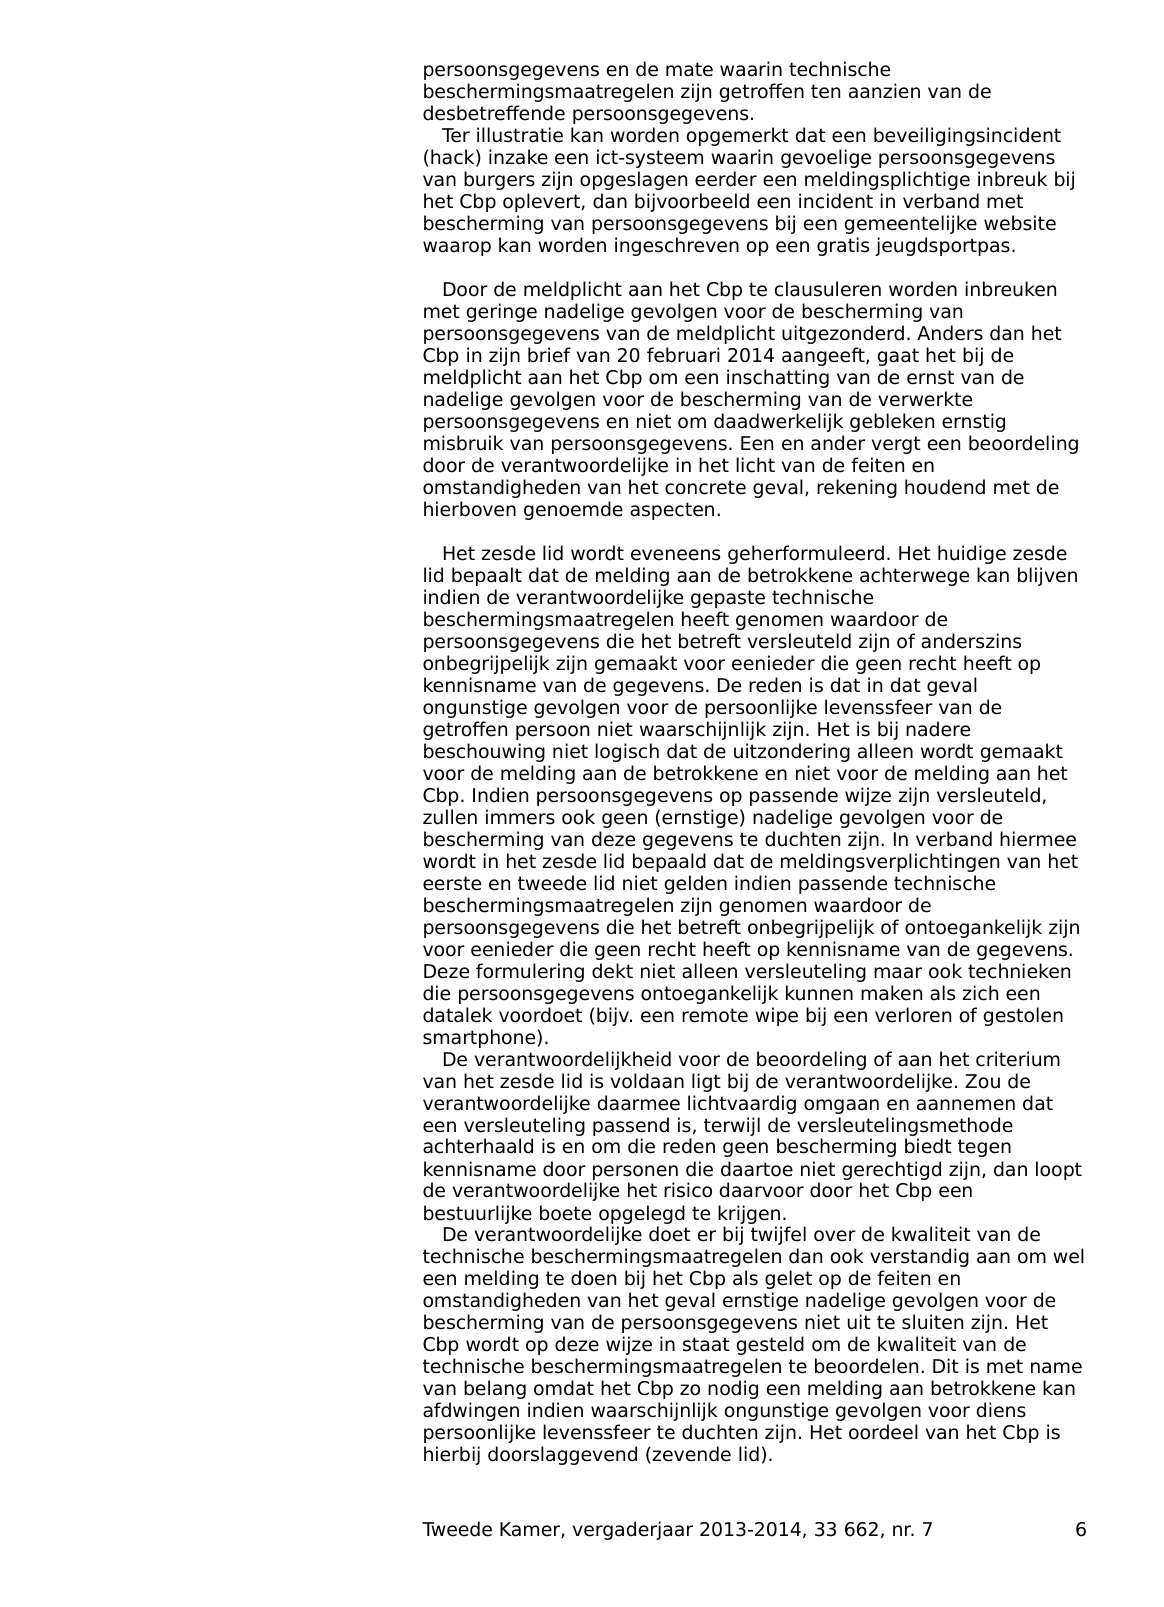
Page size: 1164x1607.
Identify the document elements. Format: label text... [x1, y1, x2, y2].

text Ter illustratie kan worden opgemerkt dat een beveiligingsincident (hack) inzake een ict-systeem waarin gevoelige persoonsgegevens van burgers zijn opgeslagen eerder een meldingsplichtige inbreuk bij het Cbp oplevert, dan bijvoorbeeld een incident in verband met bescherming van persoonsgegevens bij een gemeentelijke website waarop kan worden ingeschreven op een gratis jeugdsportpas. [422, 125, 1087, 257]
text Door de meldplicht aan het Cbp te clausuleren worden inbreuken met geringe nadelige gevolgen voor de bescherming van persoonsgegevens van de meldplicht uitgezonderd. Anders dan het Cbp in zijn brief van 20 februari 2014 aangeeft, gaat het bij de meldplicht aan het Cbp om een inschatting van de ernst van de nadelige gevolgen voor de bescherming van de verwerkte persoonsgegevens en niet om daadwerkelijk gebleken ernstig misbruik van persoonsgegevens. Een en ander vergt een beoordeling door de verantwoordelijke in het licht van de feiten en omstandigheden van het concrete geval, rekening houdend met de hierboven genoemde aspecten. [422, 279, 1087, 521]
text persoonsgegevens en de mate waarin technische beschermingsmaatregelen zijn getroffen ten aanzien van de desbetreffende persoonsgegevens. [422, 59, 1087, 125]
text De verantwoordelijke doet er bij twijfel over de kwaliteit van de technische beschermingsmaatregelen dan ook verstandig aan om wel een melding te doen bij het Cbp als gelet op de feiten en omstandigheden van het geval ernstige nadelige gevolgen voor de bescherming van de persoonsgegevens niet uit te sluiten zijn. Het Cbp wordt op deze wijze in staat gesteld om de kwaliteit van de technische beschermingsmaatregelen te beoordelen. Dit is met name van belang omdat het Cbp zo nodig een melding aan betrokkene kan afdwingen indien waarschijnlijk ongunstige gevolgen voor diens persoonlijke levenssfeer te duchten zijn. Het oordeel van het Cbp is hierbij doorslaggevend (zevende lid). [422, 1224, 1087, 1466]
text Het zesde lid wordt eveneens geherformuleerd. Het huidige zesde lid bepaalt dat de melding aan de betrokkene achterwege kan blijven indien de verantwoordelijke gepaste technische beschermingsmaatregelen heeft genomen waardoor de persoonsgegevens die het betreft versleuteld zijn of anderszins onbegrijpelijk zijn gemaakt voor eenieder die geen recht heeft op kennisname van de gegevens. De reden is dat in dat geval ongunstige gevolgen voor de persoonlijke levenssfeer van de getroffen persoon niet waarschijnlijk zijn. Het is bij nadere beschouwing niet logisch dat de uitzondering alleen wordt gemaakt voor de melding aan de betrokkene en niet voor de melding aan het Cbp. Indien persoonsgegevens op passende wijze zijn versleuteld, zullen immers ook geen (ernstige) nadelige gevolgen voor de bescherming van deze gegevens te duchten zijn. In verband hiermee wordt in het zesde lid bepaald dat de meldingsverplichtingen van het eerste en tweede lid niet gelden indien passende technische beschermingsmaatregelen zijn genomen waardoor de persoonsgegevens die het betreft onbegrijpelijk of ontoegankelijk zijn voor eenieder die geen recht heeft op kennisname van de gegevens. Deze formulering dekt niet alleen versleuteling maar ook technieken die persoonsgegevens ontoegankelijk kunnen maken als zich een datalek voordoet (bijv. een remote wipe bij een verloren of gestolen smartphone). [422, 543, 1087, 1048]
text De verantwoordelijkheid voor de beoordeling of aan het criterium van het zesde lid is voldaan ligt bij de verantwoordelijke. Zou de verantwoordelijke daarmee lichtvaardig omgaan en aannemen dat een versleuteling passend is, terwijl de versleutelingsmethode achterhaald is en om die reden geen bescherming biedt tegen kennisname door personen die daartoe niet gerechtigd zijn, dan loopt de verantwoordelijke het risico daarvoor door het Cbp een bestuurlijke boete opgelegd te krijgen. [422, 1048, 1087, 1224]
